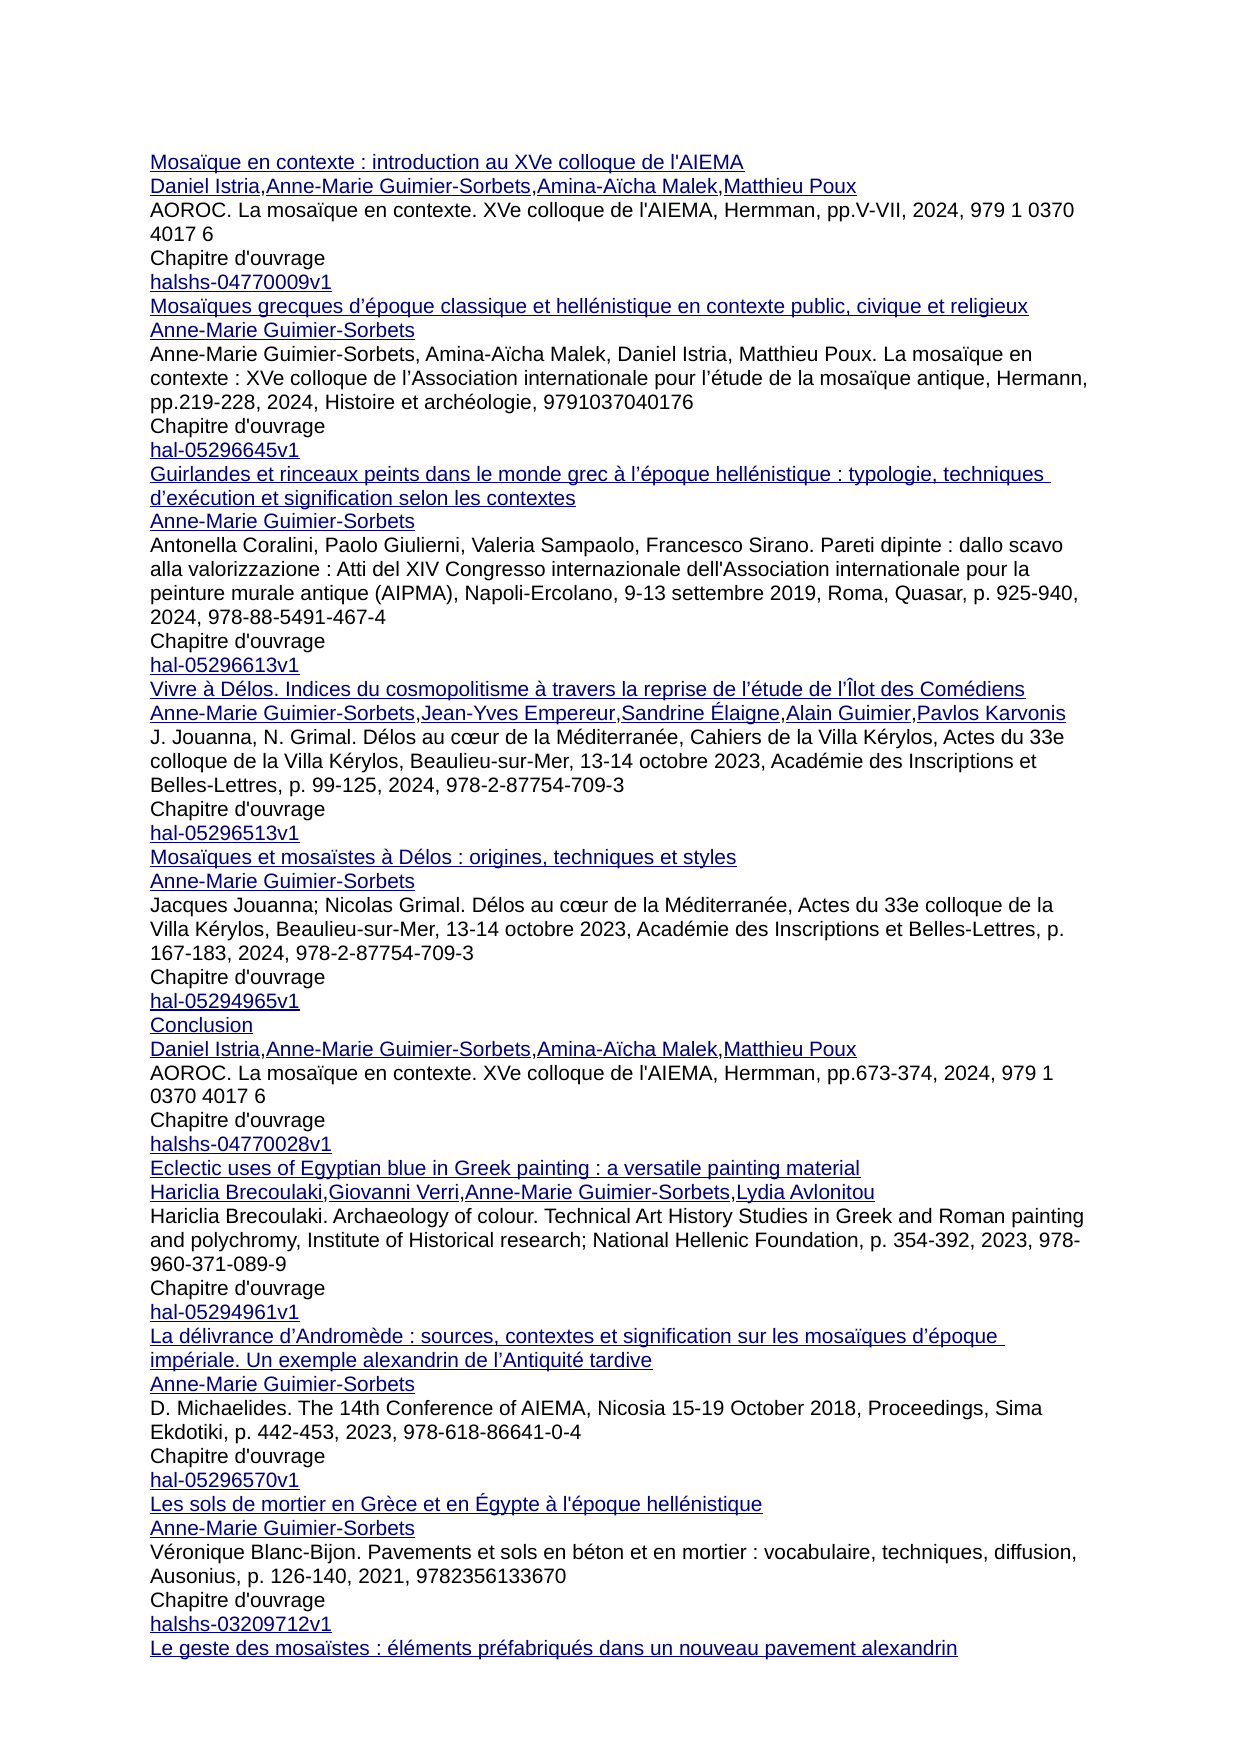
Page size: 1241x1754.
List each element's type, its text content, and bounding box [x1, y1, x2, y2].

table_cell Conclusion Daniel Istria,Anne-Marie Guimier-Sorbets,Amina-Aïcha Malek,Matthieu Poux AOROC. La mosaïque en contexte. XVe colloque de l'AIEMA, Hermman, pp.673-374, 2024, 979 1 0370 4017 6 Chapitre d'ouvrage halshs-04770028v1 [150, 1013, 1090, 1156]
table_cell Le geste des mosaïstes : éléments préfabriqués dans un nouveau pavement alexandrin [150, 1635, 1090, 1659]
table_cell Mosaïques grecques d’époque classique et hellénistique en contexte public, civique et religieux Anne-Marie Guimier-Sorbets Anne-Marie Guimier-Sorbets, Amina-Aïcha Malek, Daniel Istria, Matthieu Poux. La mosaïque en contexte : XVe colloque de l’Association internationale pour l’étude de la mosaïque antique, Hermann, pp.219-228, 2024, Histoire et archéologie, 9791037040176 Chapitre d'ouvrage hal-05296645v1 [150, 294, 1090, 461]
table_cell Vivre à Délos. Indices du cosmopolitisme à travers la reprise de l’étude de l’Îlot des Comédiens Anne-Marie Guimier-Sorbets,Jean-Yves Empereur,Sandrine Élaigne,Alain Guimier,Pavlos Karvonis J. Jouanna, N. Grimal. Délos au cœur de la Méditerranée, Cahiers de la Villa Kérylos, Actes du 33e colloque de la Villa Kérylos, Beaulieu-sur-Mer, 13-14 octobre 2023, Académie des Inscriptions et Belles-Lettres, p. 99-125, 2024, 978-2-87754-709-3 Chapitre d'ouvrage hal-05296513v1 [150, 677, 1090, 845]
table_cell Eclectic uses of Egyptian blue in Greek painting : a versatile painting material Hariclia Brecoulaki,Giovanni Verri,Anne-Marie Guimier-Sorbets,Lydia Avlonitou Hariclia Brecoulaki. Archaeology of colour. Technical Art History Studies in Greek and Roman painting and polychromy, Institute of Historical research; National Hellenic Foundation, p. 354-392, 2023, 978-960-371-089-9 Chapitre d'ouvrage hal-05294961v1 [150, 1156, 1090, 1324]
table_cell La délivrance d’Andromède : sources, contextes et signification sur les mosaïques d’époque impériale. Un exemple alexandrin de l’Antiquité tardive Anne-Marie Guimier-Sorbets D. Michaelides. The 14th Conference of AIEMA, Nicosia 15-19 October 2018, Proceedings, Sima Ekdotiki, p. 442-453, 2023, 978-618-86641-0-4 Chapitre d'ouvrage hal-05296570v1 [150, 1324, 1090, 1492]
table_cell Guirlandes et rinceaux peints dans le monde grec à l’époque hellénistique : typologie, techniques d’exécution et signification selon les contextes Anne-Marie Guimier-Sorbets Antonella Coralini, Paolo Giulierni, Valeria Sampaolo, Francesco Sirano. Pareti dipinte : dallo scavo alla valorizzazione : Atti del XIV Congresso internazionale dell'Association internationale pour la peinture murale antique (AIPMA), Napoli-Ercolano, 9-13 settembre 2019, Roma, Quasar, p. 925-940, 2024, 978-88-5491-467-4 Chapitre d'ouvrage hal-05296613v1 [150, 461, 1090, 677]
table_cell Mosaïque en contexte : introduction au XVe colloque de l'AIEMA Daniel Istria,Anne-Marie Guimier-Sorbets,Amina-Aïcha Malek,Matthieu Poux AOROC. La mosaïque en contexte. XVe colloque de l'AIEMA, Hermman, pp.V-VII, 2024, 979 1 0370 4017 6 Chapitre d'ouvrage halshs-04770009v1 [150, 150, 1090, 294]
table_cell Mosaïques et mosaïstes à Délos : origines, techniques et styles Anne-Marie Guimier-Sorbets Jacques Jouanna; Nicolas Grimal. Délos au cœur de la Méditerranée, Actes du 33e colloque de la Villa Kérylos, Beaulieu-sur-Mer, 13-14 octobre 2023, Académie des Inscriptions et Belles-Lettres, p. 167-183, 2024, 978-2-87754-709-3 Chapitre d'ouvrage hal-05294965v1 [150, 845, 1090, 1012]
table_cell Les sols de mortier en Grèce et en Égypte à l'époque hellénistique Anne-Marie Guimier-Sorbets Véronique Blanc-Bijon. Pavements et sols en béton et en mortier : vocabulaire, techniques, diffusion, Ausonius, p. 126-140, 2021, 9782356133670 Chapitre d'ouvrage halshs-03209712v1 [150, 1492, 1090, 1635]
